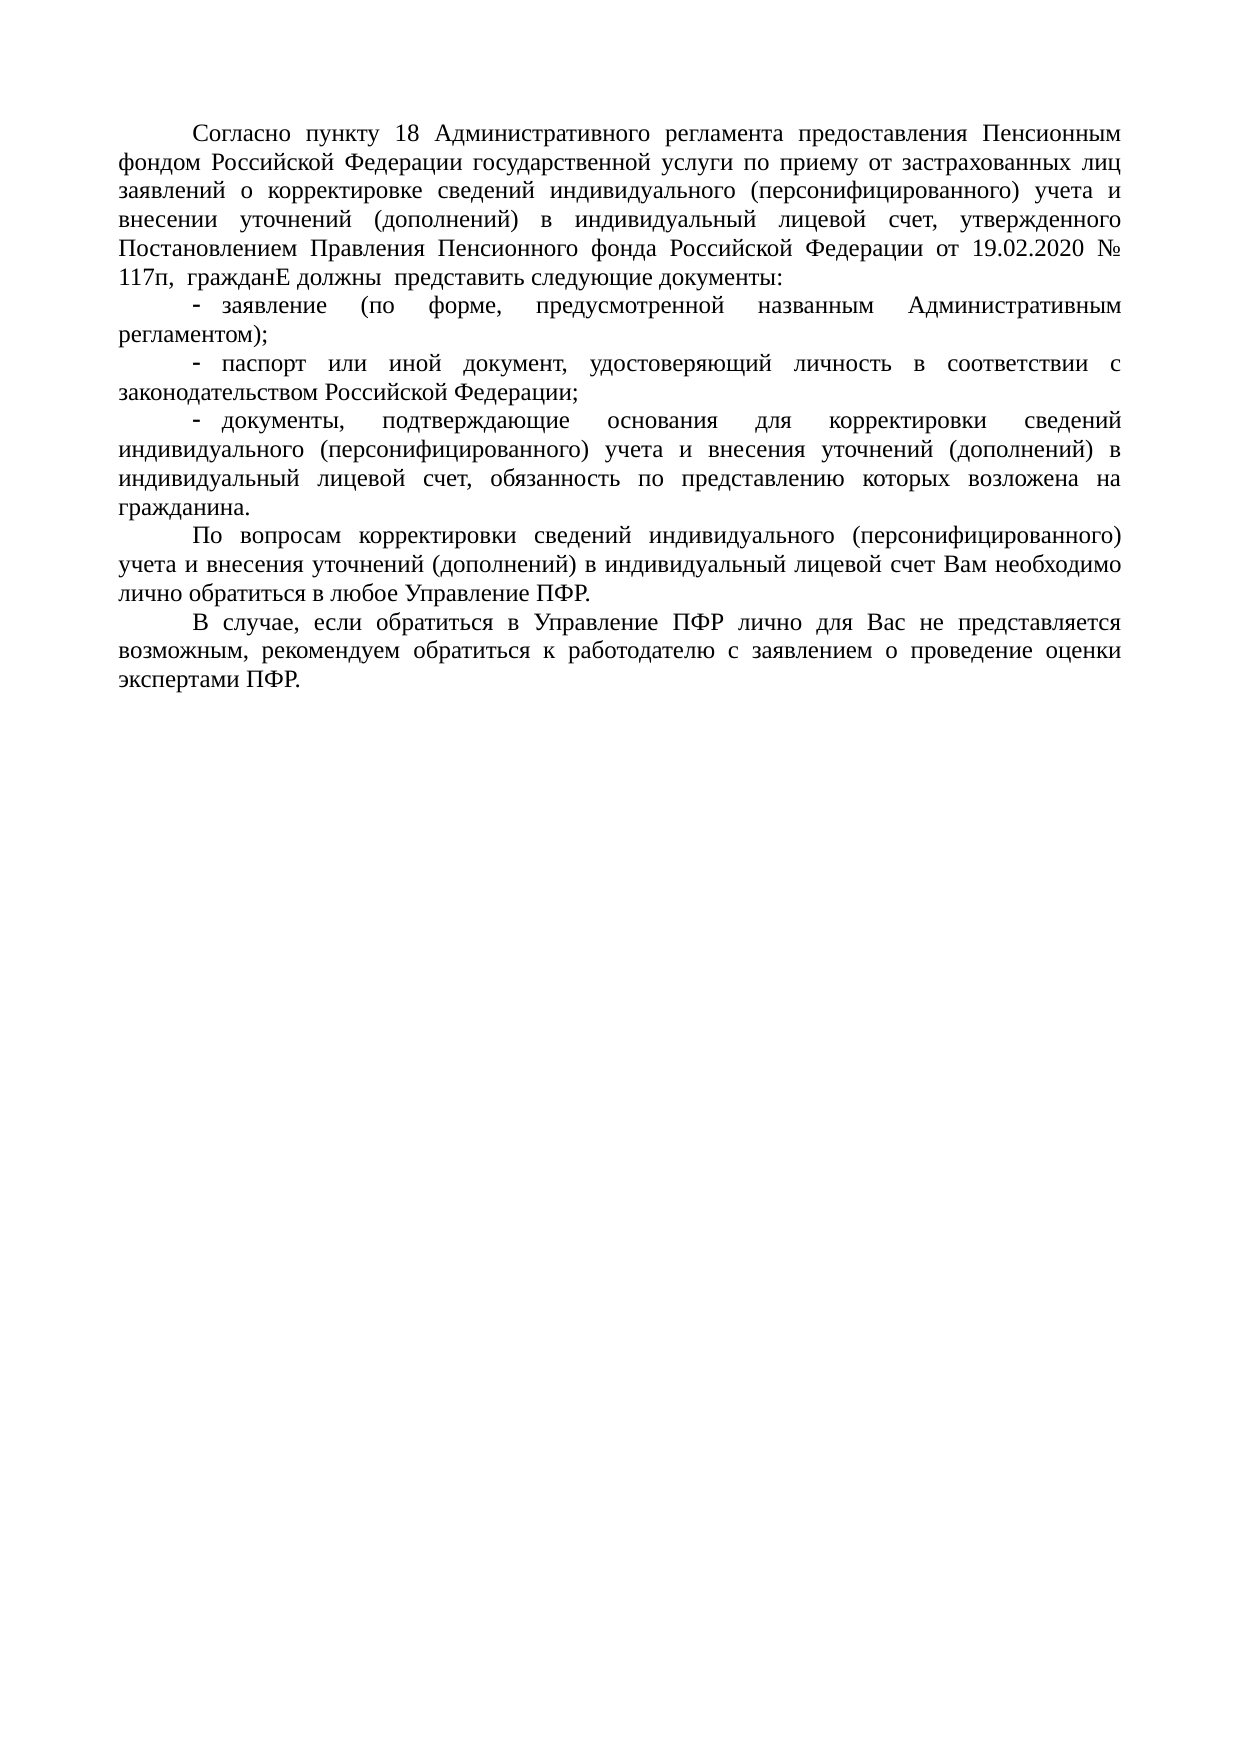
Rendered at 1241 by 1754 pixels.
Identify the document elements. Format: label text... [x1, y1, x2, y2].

list паспорт или иной документ, удостоверяющий личность в соответствии с законодательством Российской Федерации; [118, 348, 1122, 406]
list документы, подтверждающие основания для корректировки сведений индивидуального (персонифицированного) учета и внесения уточнений (дополнений) в индивидуальный лицевой счет, обязанность по представлению которых возложена на гражданина. [118, 406, 1122, 521]
text В случае, если обратиться в Управление ПФР лично для Вас не представляется возможным, рекомендуем обратиться к работодателю с заявлением о проведение оценки экспертами ПФР. [118, 607, 1122, 693]
text По вопросам корректировки сведений индивидуального (персонифицированного) учета и внесения уточнений (дополнений) в индивидуальный лицевой счет Вам необходимо лично обратиться в любое Управление ПФР. [118, 521, 1122, 607]
list заявление (по форме, предусмотренной названным Административным регламентом); [118, 291, 1122, 348]
text Согласно пункту 18 Административного регламента предоставления Пенсионным фондом Российской Федерации государственной услуги по приему от застрахованных лиц заявлений о корректировке сведений индивидуального (персонифицированного) учета и внесении уточнений (дополнений) в индивидуальный лицевой счет, утвержденного Постановлением Правления Пенсионного фонда Российской Федерации от 19.02.2020 № 117п, гражданЕ должны представить следующие документы: [118, 118, 1122, 291]
